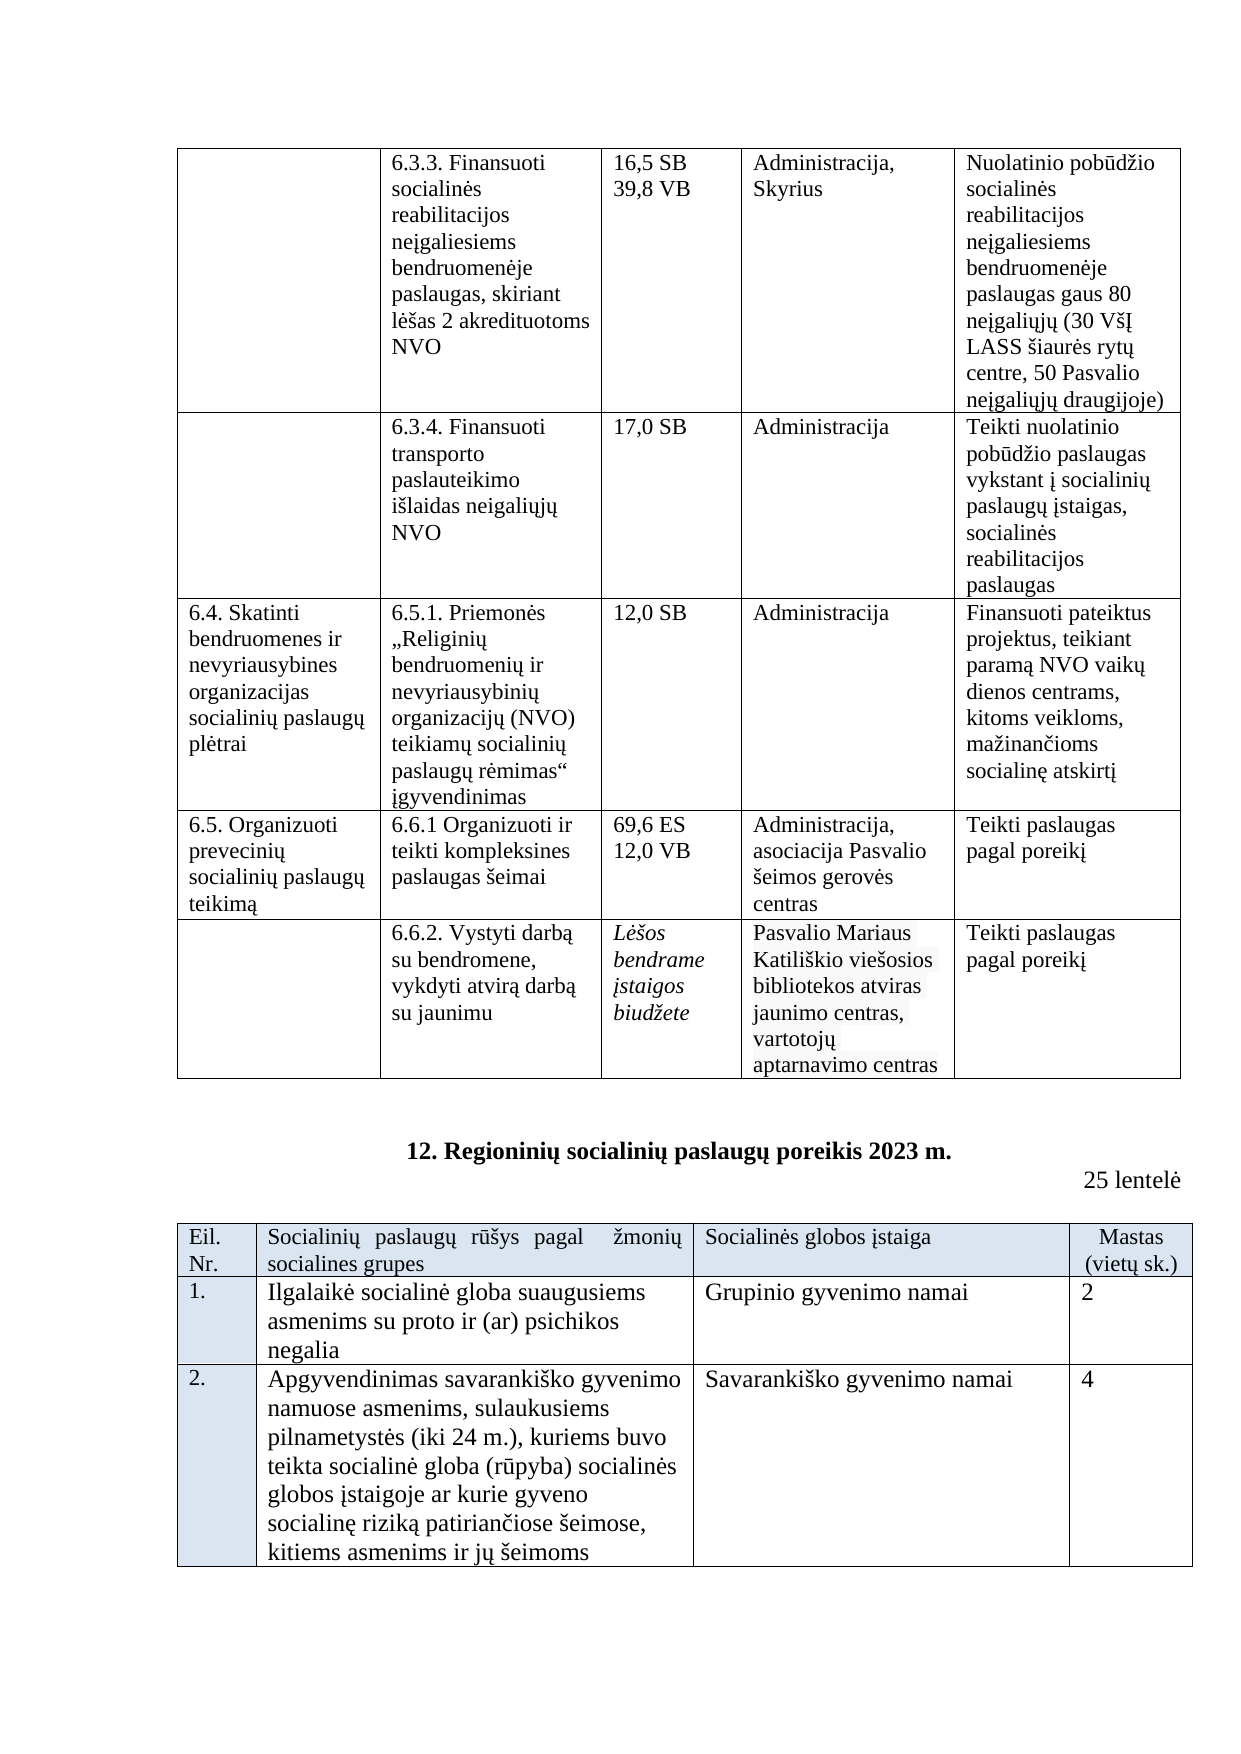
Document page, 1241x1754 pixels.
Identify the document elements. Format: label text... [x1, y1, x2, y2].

table_cell 6.3.4. Finansuoti transporto paslauteikimo išlaidas neigaliųjų NVO [381, 413, 601, 598]
table_cell 6.5.1. Priemonės „Religinių bendruomenių ir nevyriausybinių organizacijų (NVO) teikiamų socialinių paslaugų rėmimas“ įgyvendinimas [381, 599, 601, 809]
table_cell Pasvalio Mariaus Katiliškio viešosios bibliotekos atviras jaunimo centras, vartotojų aptarnavimo centras [742, 920, 954, 1078]
table_cell 12,0 SB [602, 599, 741, 809]
table_cell 16,5 SB 39,8 VB [602, 149, 741, 412]
table_cell [178, 413, 380, 598]
table_cell Finansuoti pateiktus projektus, teikiant paramą NVO vaikų dienos centrams, kitoms veikloms, mažinančioms socialinę atskirtį [955, 599, 1180, 809]
table_cell Administracija [742, 599, 954, 809]
table_cell Savarankiško gyvenimo namai [694, 1365, 1069, 1566]
table_header Mastas (vietų sk.) [1070, 1224, 1192, 1276]
text 12. Regioninių socialinių paslaugų poreikis 2023 m. [177, 1136, 1181, 1165]
table_cell 17,0 SB [602, 413, 741, 598]
table_header Socialinių paslaugų rūšys pagal žmonių socialines grupes [257, 1224, 693, 1276]
table_cell 6.4. Skatinti bendruomenes ir nevyriausybines organizacijas socialinių paslaugų plėtrai [178, 599, 380, 809]
table_cell 6.3.3. Finansuoti socialinės reabilitacijos neįgaliesiems bendruomenėje paslaugas, skiriant lėšas 2 akredituotoms NVO [381, 149, 601, 412]
table_cell Grupinio gyvenimo namai [694, 1277, 1069, 1363]
table_cell Administracija, asociacija Pasvalio šeimos gerovės centras [742, 811, 954, 918]
table_cell Nuolatinio pobūdžio socialinės reabilitacijos neįgaliesiems bendruomenėje paslaugas gaus 80 neįgaliųjų (30 VšĮ LASS šiaurės rytų centre, 50 Pasvalio neįgaliųjų draugijoje) [955, 149, 1180, 412]
table_cell 2 [1070, 1277, 1192, 1363]
table_cell Teikti paslaugas pagal poreikį [955, 811, 1180, 918]
table_cell 4 [1070, 1365, 1192, 1566]
table_cell 6.5. Organizuoti prevecinių socialinių paslaugų teikimą [178, 811, 380, 918]
table_cell Administracija [742, 413, 954, 598]
table_cell Teikti nuolatinio pobūdžio paslaugas vykstant į socialinių paslaugų įstaigas, socialinės reabilitacijos paslaugas [955, 413, 1180, 598]
table_cell 69,6 ES 12,0 VB [602, 811, 741, 918]
table_header Eil. Nr. [178, 1224, 256, 1276]
table_cell Teikti paslaugas pagal poreikį [955, 920, 1180, 1078]
table_cell 6.6.1 Organizuoti ir teikti kompleksines paslaugas šeimai [381, 811, 601, 918]
table_cell Administracija, Skyrius [742, 149, 954, 412]
table_cell Ilgalaikė socialinė globa suaugusiems asmenims su proto ir (ar) psichikos negalia [257, 1277, 693, 1363]
table_cell [178, 920, 380, 1078]
table_cell Apgyvendinimas savarankiško gyvenimo namuose asmenims, sulaukusiems pilnametystės (iki 24 m.), kuriems buvo teikta socialinė globa (rūpyba) socialinės globos įstaigoje ar kurie gyveno socialinę riziką patiriančiose šeimose, kitiems asmenims ir jų šeimoms [257, 1365, 693, 1566]
table_cell 1. [178, 1277, 256, 1363]
table_cell [178, 149, 380, 412]
table_cell 6.6.2. Vystyti darbą su bendromene, vykdyti atvirą darbą su jaunimu [381, 920, 601, 1078]
table_cell Lėšos bendrame įstaigos biudžete [602, 920, 741, 1078]
text 25 lentelė [177, 1165, 1181, 1194]
table_header Socialinės globos įstaiga [694, 1224, 1069, 1276]
table_cell 2. [178, 1365, 256, 1566]
